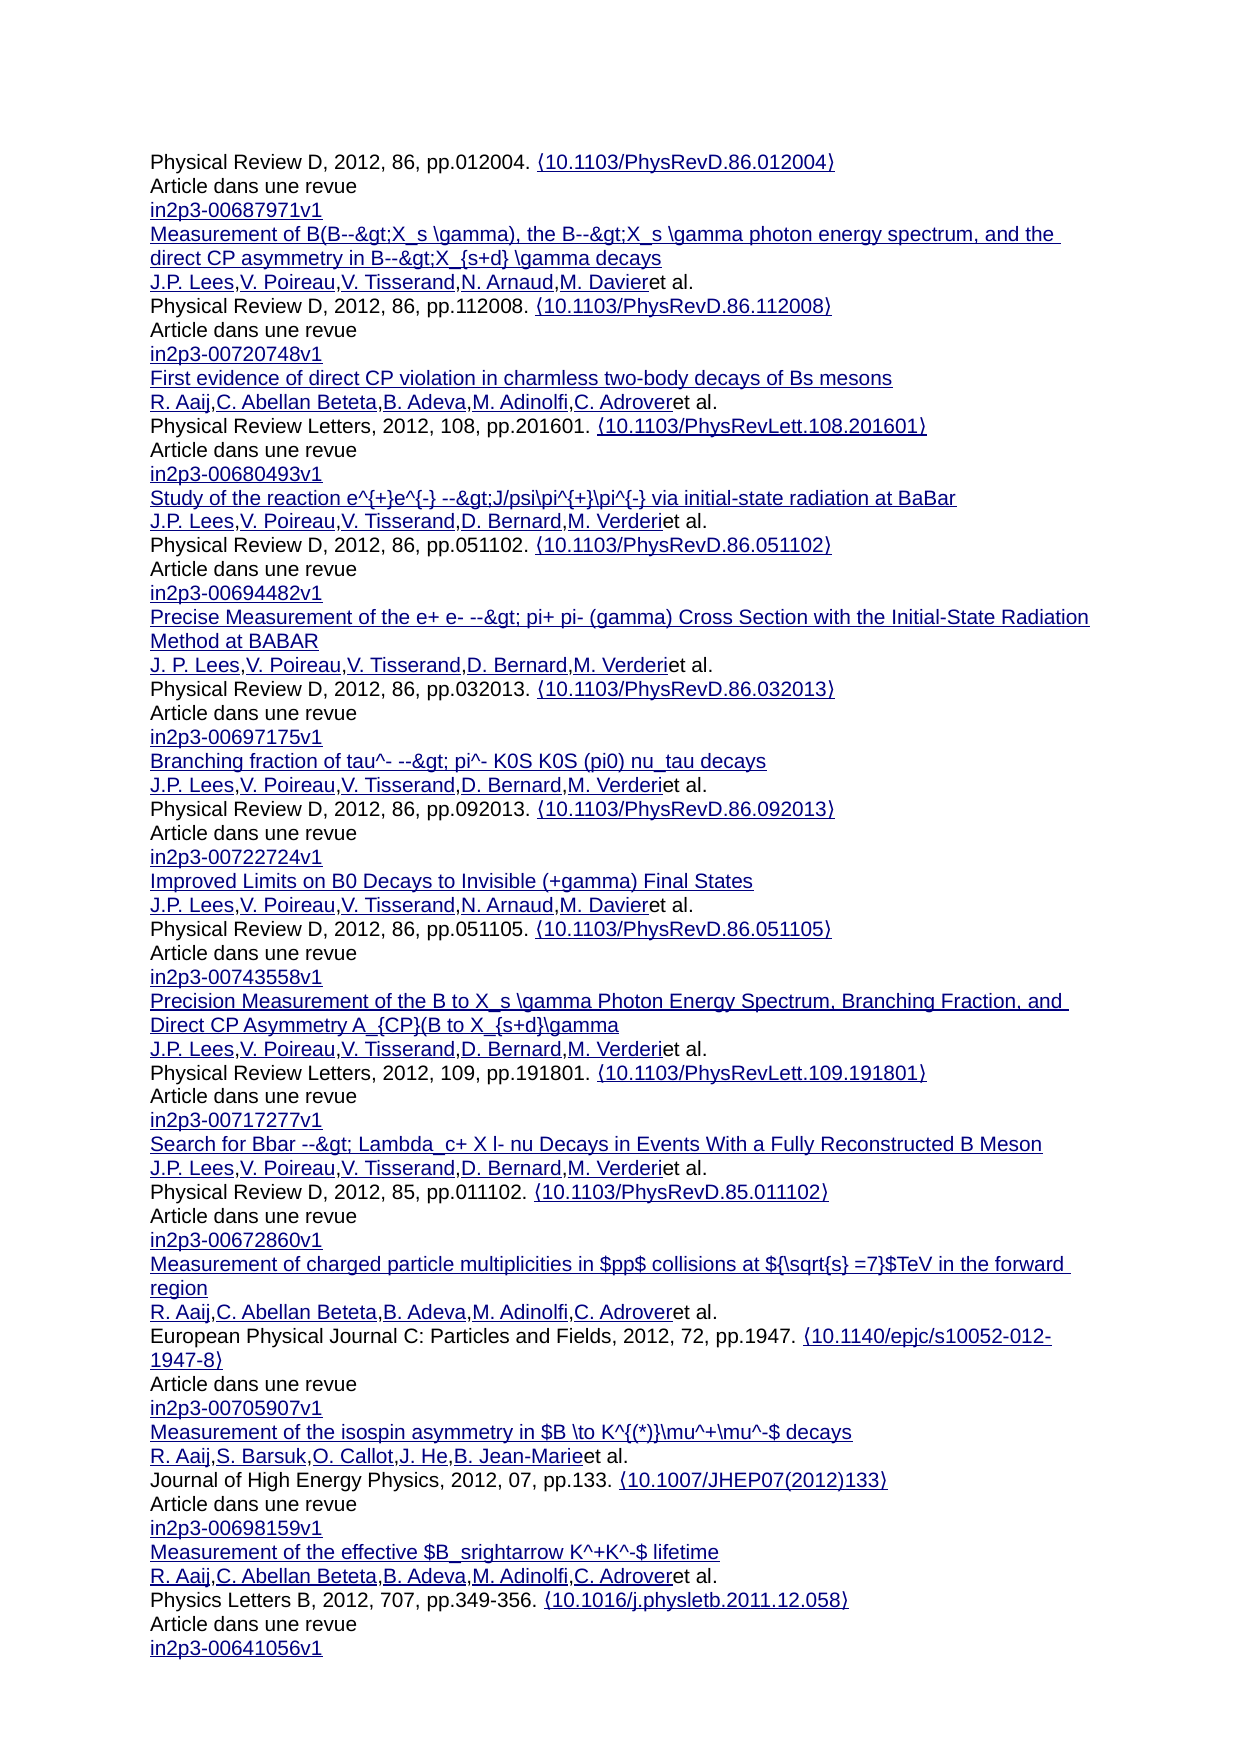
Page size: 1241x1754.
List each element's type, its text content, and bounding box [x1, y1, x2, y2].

table_cell Method at BABAR J. P. Lees,V. Poireau,V. Tisserand,D. Bernard,M. Verderiet al. Physical Review D, 2012, 86, pp.032013. ⟨10.1103/PhysRevD.86.032013⟩ Article dans une revue in2p3-00697175v1 [150, 627, 1090, 749]
table_cell Search for Bbar --&gt; Lambda_c+ X l- nu Decays in Events With a Fully Reconstructed B Meson J.P. Lees,V. Poireau,V. Tisserand,D. Bernard,M. Verderiet al. Physical Review D, 2012, 85, pp.011102. ⟨10.1103/PhysRevD.85.011102⟩ Article dans une revue in2p3-00672860v1 [150, 1132, 1090, 1252]
table_cell Branching fraction of tau^- --&gt; pi^- K0S K0S (pi0) nu_tau decays J.P. Lees,V. Poireau,V. Tisserand,D. Bernard,M. Verderiet al. Physical Review D, 2012, 86, pp.092013. ⟨10.1103/PhysRevD.86.092013⟩ Article dans une revue in2p3-00722724v1 [150, 749, 1090, 869]
table_cell Measurement of the isospin asymmetry in $B \to K^{(*)}\mu^+\mu^-$ decays R. Aaij,S. Barsuk,O. Callot,J. He,B. Jean-Marieet al. Journal of High Energy Physics, 2012, 07, pp.133. ⟨10.1007/JHEP07(2012)133⟩ Article dans une revue in2p3-00698159v1 [150, 1420, 1090, 1539]
table_cell Precision Measurement of the B to X_s \gamma Photon Energy Spectrum, Branching Fraction, and Direct CP Asymmetry A_{CP}(B to X_{s+d}\gamma J.P. Lees,V. Poireau,V. Tisserand,D. Bernard,M. Verderiet al. Physical Review Letters, 2012, 109, pp.191801. ⟨10.1103/PhysRevLett.109.191801⟩ Article dans une revue in2p3-00717277v1 [150, 989, 1090, 1132]
table_cell Study of the reaction e^{+}e^{-} --&gt;J/psi\pi^{+}\pi^{-} via initial-state radiation at BaBar J.P. Lees,V. Poireau,V. Tisserand,D. Bernard,M. Verderiet al. Physical Review D, 2012, 86, pp.051102. ⟨10.1103/PhysRevD.86.051102⟩ Article dans une revue in2p3-00694482v1 [150, 485, 1090, 605]
table_cell Physical Review D, 2012, 86, pp.012004. ⟨10.1103/PhysRevD.86.012004⟩ Article dans une revue in2p3-00687971v1 [150, 150, 1090, 222]
table_cell Precise Measurement of the e+ e- --&gt; pi+ pi- (gamma) Cross Section with the Initial-State Radiation [150, 605, 1090, 626]
table_cell Measurement of the effective $B_srightarrow K^+K^-$ lifetime R. Aaij,C. Abellan Beteta,B. Adeva,M. Adinolfi,C. Adroveret al. Physics Letters B, 2012, 707, pp.349-356. ⟨10.1016/j.physletb.2011.12.058⟩ Article dans une revue in2p3-00641056v1 [150, 1540, 1090, 1659]
table_cell Improved Limits on B0 Decays to Invisible (+gamma) Final States J.P. Lees,V. Poireau,V. Tisserand,N. Arnaud,M. Davieret al. Physical Review D, 2012, 86, pp.051105. ⟨10.1103/PhysRevD.86.051105⟩ Article dans une revue in2p3-00743558v1 [150, 869, 1090, 988]
table_cell Measurement of B(B--&gt;X_s \gamma), the B--&gt;X_s \gamma photon energy spectrum, and the direct CP asymmetry in B--&gt;X_{s+d} \gamma decays J.P. Lees,V. Poireau,V. Tisserand,N. Arnaud,M. Davieret al. Physical Review D, 2012, 86, pp.112008. ⟨10.1103/PhysRevD.86.112008⟩ Article dans une revue in2p3-00720748v1 [150, 222, 1090, 366]
table_cell Measurement of charged particle multiplicities in $pp$ collisions at ${\sqrt{s} =7}$TeV in the forward region R. Aaij,C. Abellan Beteta,B. Adeva,M. Adinolfi,C. Adroveret al. European Physical Journal C: Particles and Fields, 2012, 72, pp.1947. ⟨10.1140/epjc/s10052-012-1947-8⟩ Article dans une revue in2p3-00705907v1 [150, 1252, 1090, 1420]
table_cell First evidence of direct CP violation in charmless two-body decays of Bs mesons R. Aaij,C. Abellan Beteta,B. Adeva,M. Adinolfi,C. Adroveret al. Physical Review Letters, 2012, 108, pp.201601. ⟨10.1103/PhysRevLett.108.201601⟩ Article dans une revue in2p3-00680493v1 [150, 366, 1090, 485]
